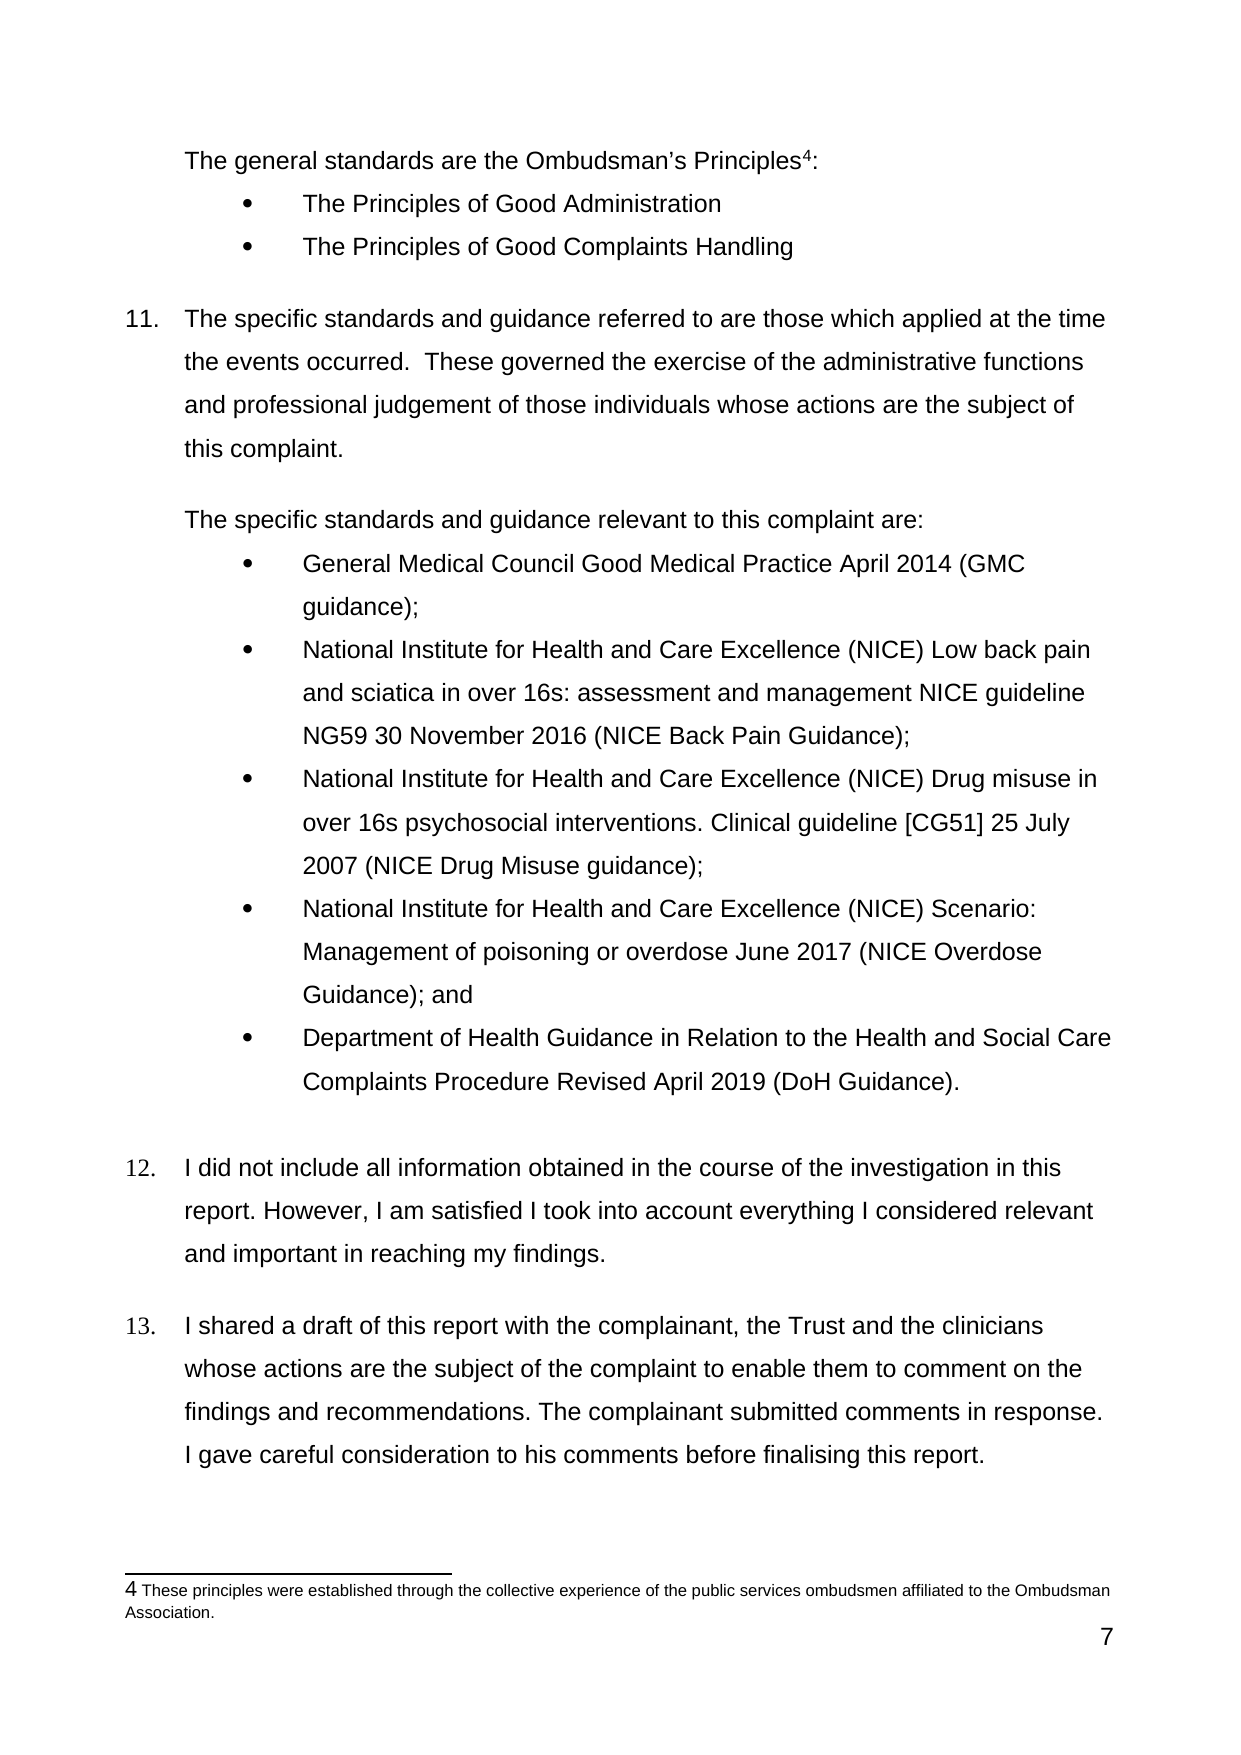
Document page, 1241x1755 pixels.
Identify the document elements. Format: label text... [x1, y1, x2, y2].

list National Institute for Health and Care Excellence (NICE) Scenario: Management of poisoning or overdose June 2017 (NICE Overdose Guidance); and [243, 894, 1113, 1009]
list National Institute for Health and Care Excellence (NICE) Drug misuse in over 16s psychosocial interventions. Clinical guideline [CG51] 25 July 2007 (NICE Drug Misuse guidance); [243, 764, 1113, 879]
list National Institute for Health and Care Excellence (NICE) Low back pain and sciatica in over 16s: assessment and management NICE guideline NG59 30 November 2016 (NICE Back Pain Guidance); [243, 635, 1113, 750]
list Department of Health Guidance in Relation to the Health and Social Care Complaints Procedure Revised April 2019 (DoH Guidance). [243, 1023, 1113, 1095]
list General Medical Council Good Medical Practice April 2014 (GMC guidance); [243, 548, 1113, 621]
list The Principles of Good Administration [243, 189, 1113, 218]
text These principles were established through the collective experience of the public services ombudsmen affiliated to the Ombudsman Association. [125, 1574, 1113, 1622]
list I shared a draft of this report with the complainant, the Trust and the clinicians whose actions are the subject of the complaint to enable them to comment on the findings and recommendations. The complainant submitted comments in response. I gave careful consideration to his comments before finalising this report. [125, 1311, 1113, 1469]
text The general standards are the Ombudsman’s Principles: [125, 146, 1113, 174]
text The specific standards and guidance relevant to this complaint are: [125, 505, 1113, 534]
list I did not include all information obtained in the course of the investigation in this report. However, I am satisfied I took into account everything I considered relevant and important in reaching my findings. [125, 1153, 1113, 1268]
list The specific standards and guidance referred to are those which applied at the time the events occurred. These governed the exercise of the administrative functions and professional judgement of those individuals whose actions are the subject of this complaint. [125, 304, 1113, 462]
list The Principles of Good Complaints Handling [243, 232, 1113, 261]
